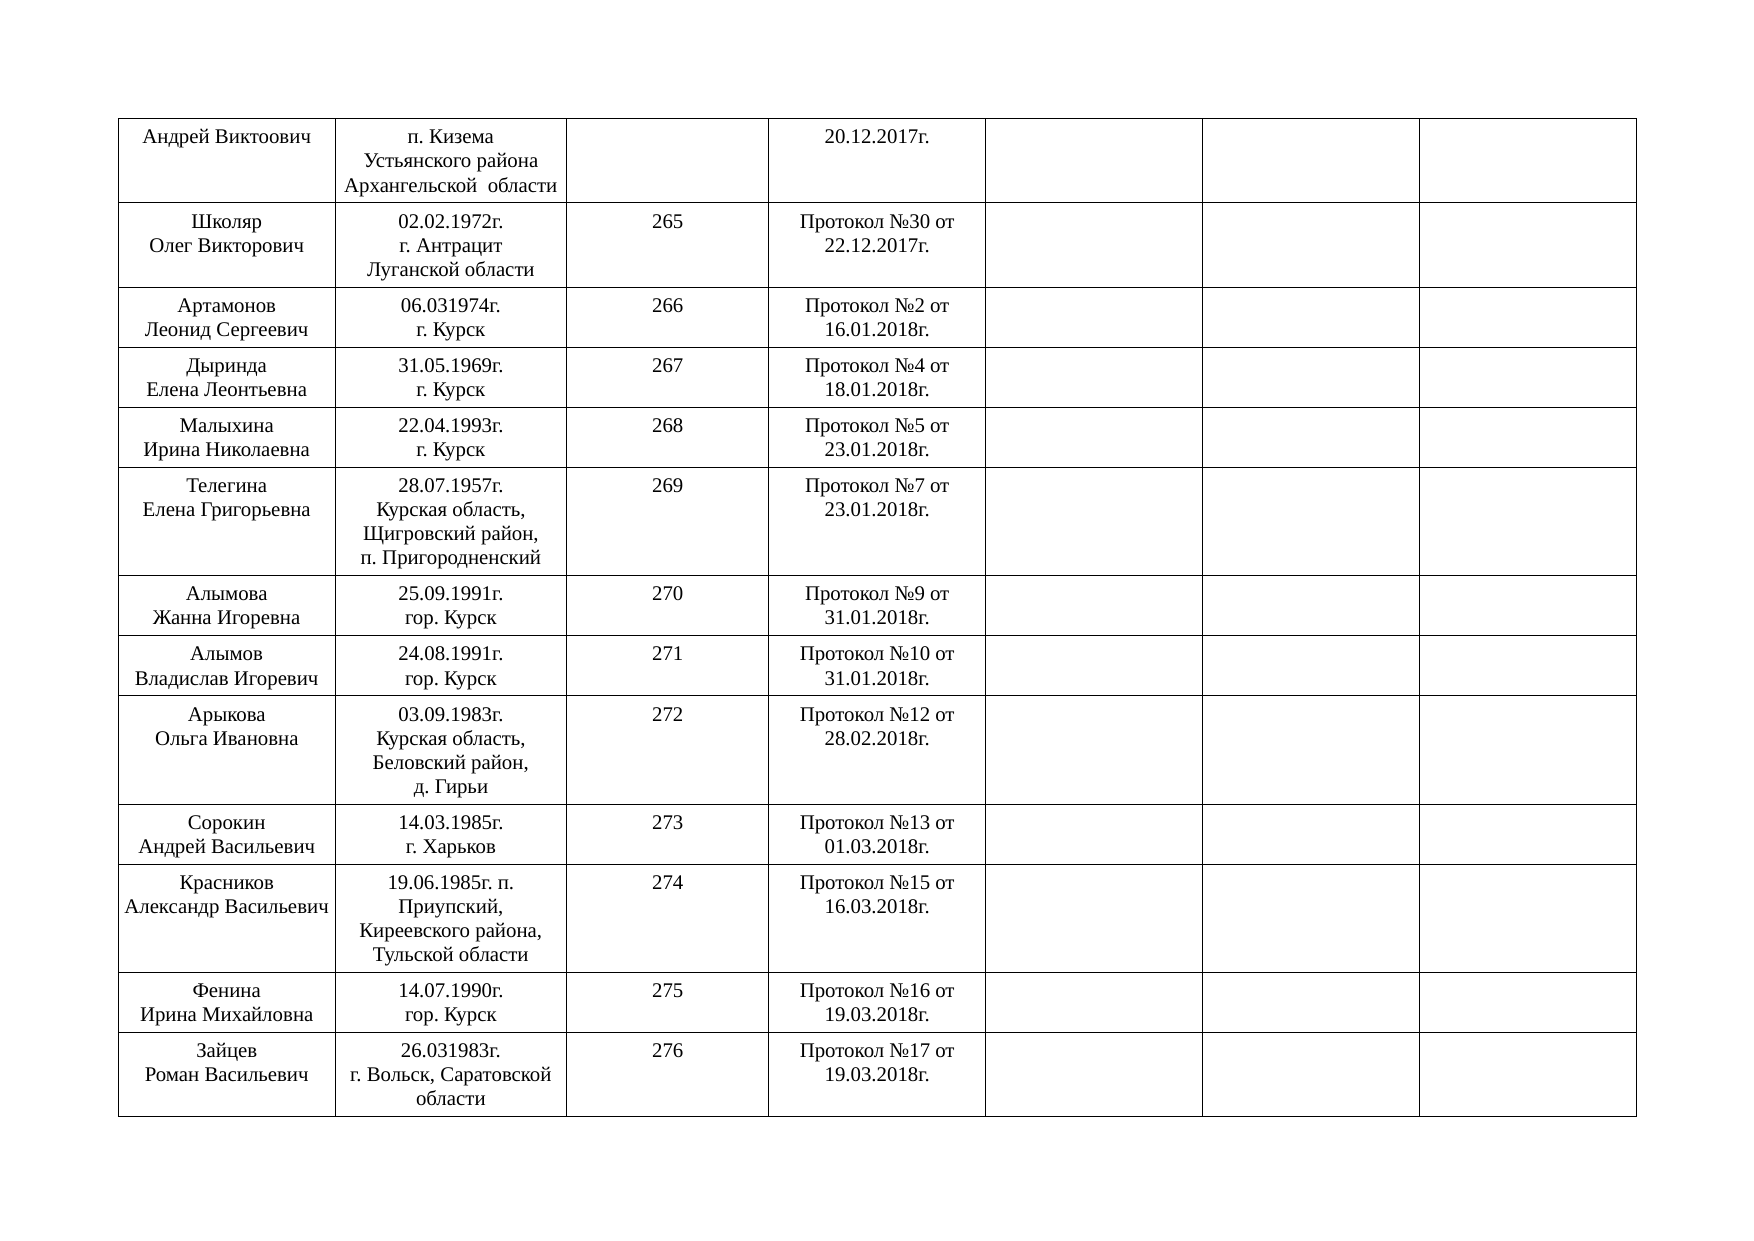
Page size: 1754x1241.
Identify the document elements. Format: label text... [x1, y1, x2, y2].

table_cell [1420, 288, 1636, 347]
table_cell 06.031974г. г. Курск [336, 288, 566, 347]
table_cell Протокол №10 от 31.01.2018г. [769, 636, 985, 695]
table_cell 19.06.1985г. п. Приупский, Киреевского района, Тульской области [336, 865, 566, 972]
table_cell 268 [567, 408, 768, 467]
table_cell 14.03.1985г. г. Харьков [336, 805, 566, 863]
table_cell Зайцев Роман Васильевич [119, 1033, 335, 1116]
table_cell [986, 973, 1202, 1032]
table_cell [1203, 468, 1419, 575]
table_cell [1203, 805, 1419, 863]
table_cell п. Кизема Устьянского района Архангельской области [336, 119, 566, 202]
table_cell [986, 865, 1202, 972]
table_cell [986, 636, 1202, 695]
table_cell [567, 119, 768, 202]
table_cell [1203, 348, 1419, 407]
table_cell [1203, 973, 1419, 1032]
table_cell 31.05.1969г. г. Курск [336, 348, 566, 407]
table_cell Протокол №13 от 01.03.2018г. [769, 805, 985, 863]
table_cell Алымов Владислав Игоревич [119, 636, 335, 695]
table_cell Протокол №5 от 23.01.2018г. [769, 408, 985, 467]
table_cell [1420, 636, 1636, 695]
table_cell Протокол №15 от 16.03.2018г. [769, 865, 985, 972]
table_cell [1203, 408, 1419, 467]
table_cell Протокол №9 от 31.01.2018г. [769, 576, 985, 635]
table_cell [1420, 865, 1636, 972]
table_cell 270 [567, 576, 768, 635]
table_cell [1203, 1033, 1419, 1116]
table_cell 25.09.1991г. гор. Курск [336, 576, 566, 635]
table_cell [1420, 973, 1636, 1032]
table_cell Протокол №30 от 22.12.2017г. [769, 203, 985, 286]
table_cell [1203, 576, 1419, 635]
table_cell [1203, 288, 1419, 347]
table_cell Малыхина Ирина Николаевна [119, 408, 335, 467]
table_cell [1420, 805, 1636, 863]
table_cell [986, 203, 1202, 286]
table_cell [986, 408, 1202, 467]
table_cell [986, 576, 1202, 635]
table_cell Протокол №16 от 19.03.2018г. [769, 973, 985, 1032]
table_cell [1203, 696, 1419, 803]
table_cell 20.12.2017г. [769, 119, 985, 202]
table_cell [986, 1033, 1202, 1116]
table_cell [986, 805, 1202, 863]
table_cell Сорокин Андрей Васильевич [119, 805, 335, 863]
table_cell Арыкова Ольга Ивановна [119, 696, 335, 803]
table_cell 269 [567, 468, 768, 575]
table_cell Школяр Олег Викторович [119, 203, 335, 286]
table_cell Протокол №4 от 18.01.2018г. [769, 348, 985, 407]
table_cell 28.07.1957г. Курская область, Щигровский район, п. Пригородненский [336, 468, 566, 575]
table_cell [1420, 408, 1636, 467]
table_cell 22.04.1993г. г. Курск [336, 408, 566, 467]
table_cell Протокол №12 от 28.02.2018г. [769, 696, 985, 803]
table_cell Дыринда Елена Леонтьевна [119, 348, 335, 407]
table_cell [1420, 348, 1636, 407]
table_cell [1420, 576, 1636, 635]
table_cell [986, 288, 1202, 347]
table_cell 14.07.1990г. гор. Курск [336, 973, 566, 1032]
table_cell [1203, 203, 1419, 286]
table_cell [986, 119, 1202, 202]
table_cell 274 [567, 865, 768, 972]
table_cell [1203, 636, 1419, 695]
table_cell Протокол №7 от 23.01.2018г. [769, 468, 985, 575]
table_cell 266 [567, 288, 768, 347]
table_cell [1420, 696, 1636, 803]
table_cell 24.08.1991г. гор. Курск [336, 636, 566, 695]
table_cell Телегина Елена Григорьевна [119, 468, 335, 575]
table_cell Протокол №17 от 19.03.2018г. [769, 1033, 985, 1116]
table_cell [1420, 468, 1636, 575]
table_cell [1420, 1033, 1636, 1116]
table_cell [1420, 119, 1636, 202]
table_cell 271 [567, 636, 768, 695]
table_cell 276 [567, 1033, 768, 1116]
table_cell 265 [567, 203, 768, 286]
table_cell 26.031983г. г. Вольск, Саратовской области [336, 1033, 566, 1116]
table_cell [1420, 203, 1636, 286]
table_cell 267 [567, 348, 768, 407]
table_cell 02.02.1972г. г. Антрацит Луганской области [336, 203, 566, 286]
table_cell Андрей Виктоович [119, 119, 335, 202]
table_cell [1203, 865, 1419, 972]
table_cell Фенина Ирина Михайловна [119, 973, 335, 1032]
table_cell [1203, 119, 1419, 202]
table_cell Протокол №2 от 16.01.2018г. [769, 288, 985, 347]
table_cell 273 [567, 805, 768, 863]
table_cell Алымова Жанна Игоревна [119, 576, 335, 635]
table_cell Красников Александр Васильевич [119, 865, 335, 972]
table_cell 275 [567, 973, 768, 1032]
table_cell [986, 348, 1202, 407]
table_cell [986, 468, 1202, 575]
table_cell 03.09.1983г. Курская область, Беловский район, д. Гирьи [336, 696, 566, 803]
table_cell Артамонов Леонид Сергеевич [119, 288, 335, 347]
table_cell [986, 696, 1202, 803]
table_cell 272 [567, 696, 768, 803]
